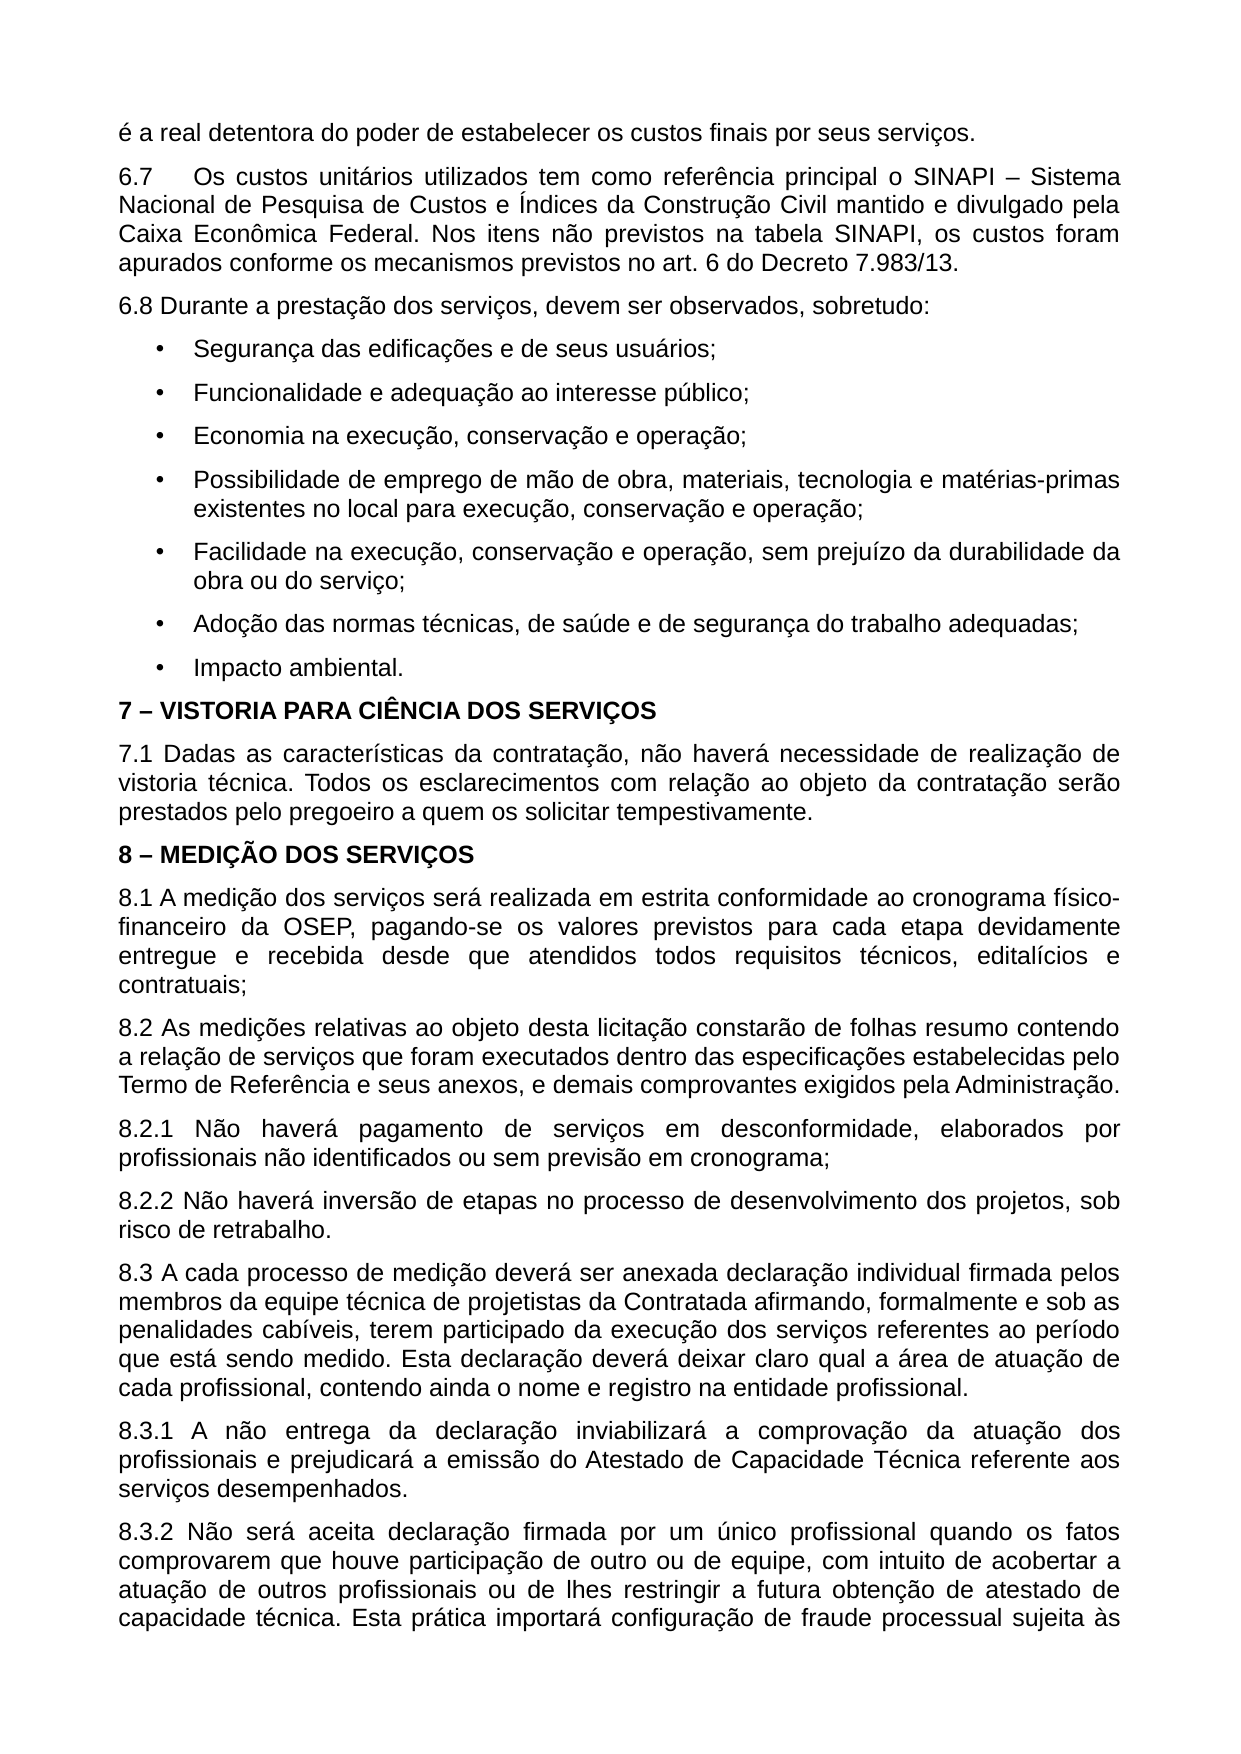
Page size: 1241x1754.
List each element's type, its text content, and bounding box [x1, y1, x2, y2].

text é a real detentora do poder de estabelecer os custos finais por seus serviços. [118, 118, 1122, 147]
text 8 – MEDIÇÃO DOS SERVIÇOS [118, 840, 1122, 869]
list Adoção das normas técnicas, de saúde e de segurança do trabalho adequadas; [156, 609, 1122, 638]
list Funcionalidade e adequação ao interesse público; [156, 378, 1122, 407]
text 8.2 As medições relativas ao objeto desta licitação constarão de folhas resumo contendo a relação de serviços que foram executados dentro das especificações estabelecidas pelo Termo de Referência e seus anexos, e demais comprovantes exigidos pela Administração. [118, 1013, 1122, 1099]
text 7 – VISTORIA PARA CIÊNCIA DOS SERVIÇOS [118, 696, 1122, 725]
list Facilidade na execução, conservação e operação, sem prejuízo da durabilidade da obra ou do serviço; [156, 537, 1122, 594]
list Segurança das edificações e de seus usuários; [156, 334, 1122, 363]
text 6.8 Durante a prestação dos serviços, devem ser observados, sobretudo: [118, 291, 1122, 320]
text 8.2.2 Não haverá inversão de etapas no processo de desenvolvimento dos projetos, sob risco de retrabalho. [118, 1186, 1122, 1243]
list Possibilidade de emprego de mão de obra, materiais, tecnologia e matérias-primas existentes no local para execução, conservação e operação; [156, 465, 1122, 522]
list Economia na execução, conservação e operação; [156, 421, 1122, 450]
text 6.7 Os custos unitários utilizados tem como referência principal o SINAPI – Sistema Nacional de Pesquisa de Custos e Índices da Construção Civil mantido e divulgado pela Caixa Econômica Federal. Nos itens não previstos na tabela SINAPI, os custos foram apurados conforme os mecanismos previstos no art. 6 do Decreto 7.983/13. [118, 161, 1122, 276]
text 8.3.1 A não entrega da declaração inviabilizará a comprovação da atuação dos profissionais e prejudicará a emissão do Atestado de Capacidade Técnica referente aos serviços desempenhados. [118, 1416, 1122, 1503]
text 8.3.2 Não será aceita declaração firmada por um único profissional quando os fatos comprovarem que houve participação de outro ou de equipe, com intuito de acobertar a atuação de outros profissionais ou de lhes restringir a futura obtenção de atestado de capacidade técnica. Esta prática importará configuração de fraude processual sujeita às [118, 1517, 1122, 1632]
text 8.3 A cada processo de medição deverá ser anexada declaração individual firmada pelos membros da equipe técnica de projetistas da Contratada afirmando, formalmente e sob as penalidades cabíveis, terem participado da execução dos serviços referentes ao período que está sendo medido. Esta declaração deverá deixar claro qual a área de atuação de cada profissional, contendo ainda o nome e registro na entidade profissional. [118, 1258, 1122, 1402]
text 8.2.1 Não haverá pagamento de serviços em desconformidade, elaborados por profissionais não identificados ou sem previsão em cronograma; [118, 1114, 1122, 1171]
text 8.1 A medição dos serviços será realizada em estrita conformidade ao cronograma físico-financeiro da OSEP, pagando-se os valores previstos para cada etapa devidamente entregue e recebida desde que atendidos todos requisitos técnicos, editalícios e contratuais; [118, 883, 1122, 998]
list Impacto ambiental. [156, 652, 1122, 681]
text 7.1 Dadas as características da contratação, não haverá necessidade de realização de vistoria técnica. Todos os esclarecimentos com relação ao objeto da contratação serão prestados pelo pregoeiro a quem os solicitar tempestivamente. [118, 739, 1122, 826]
